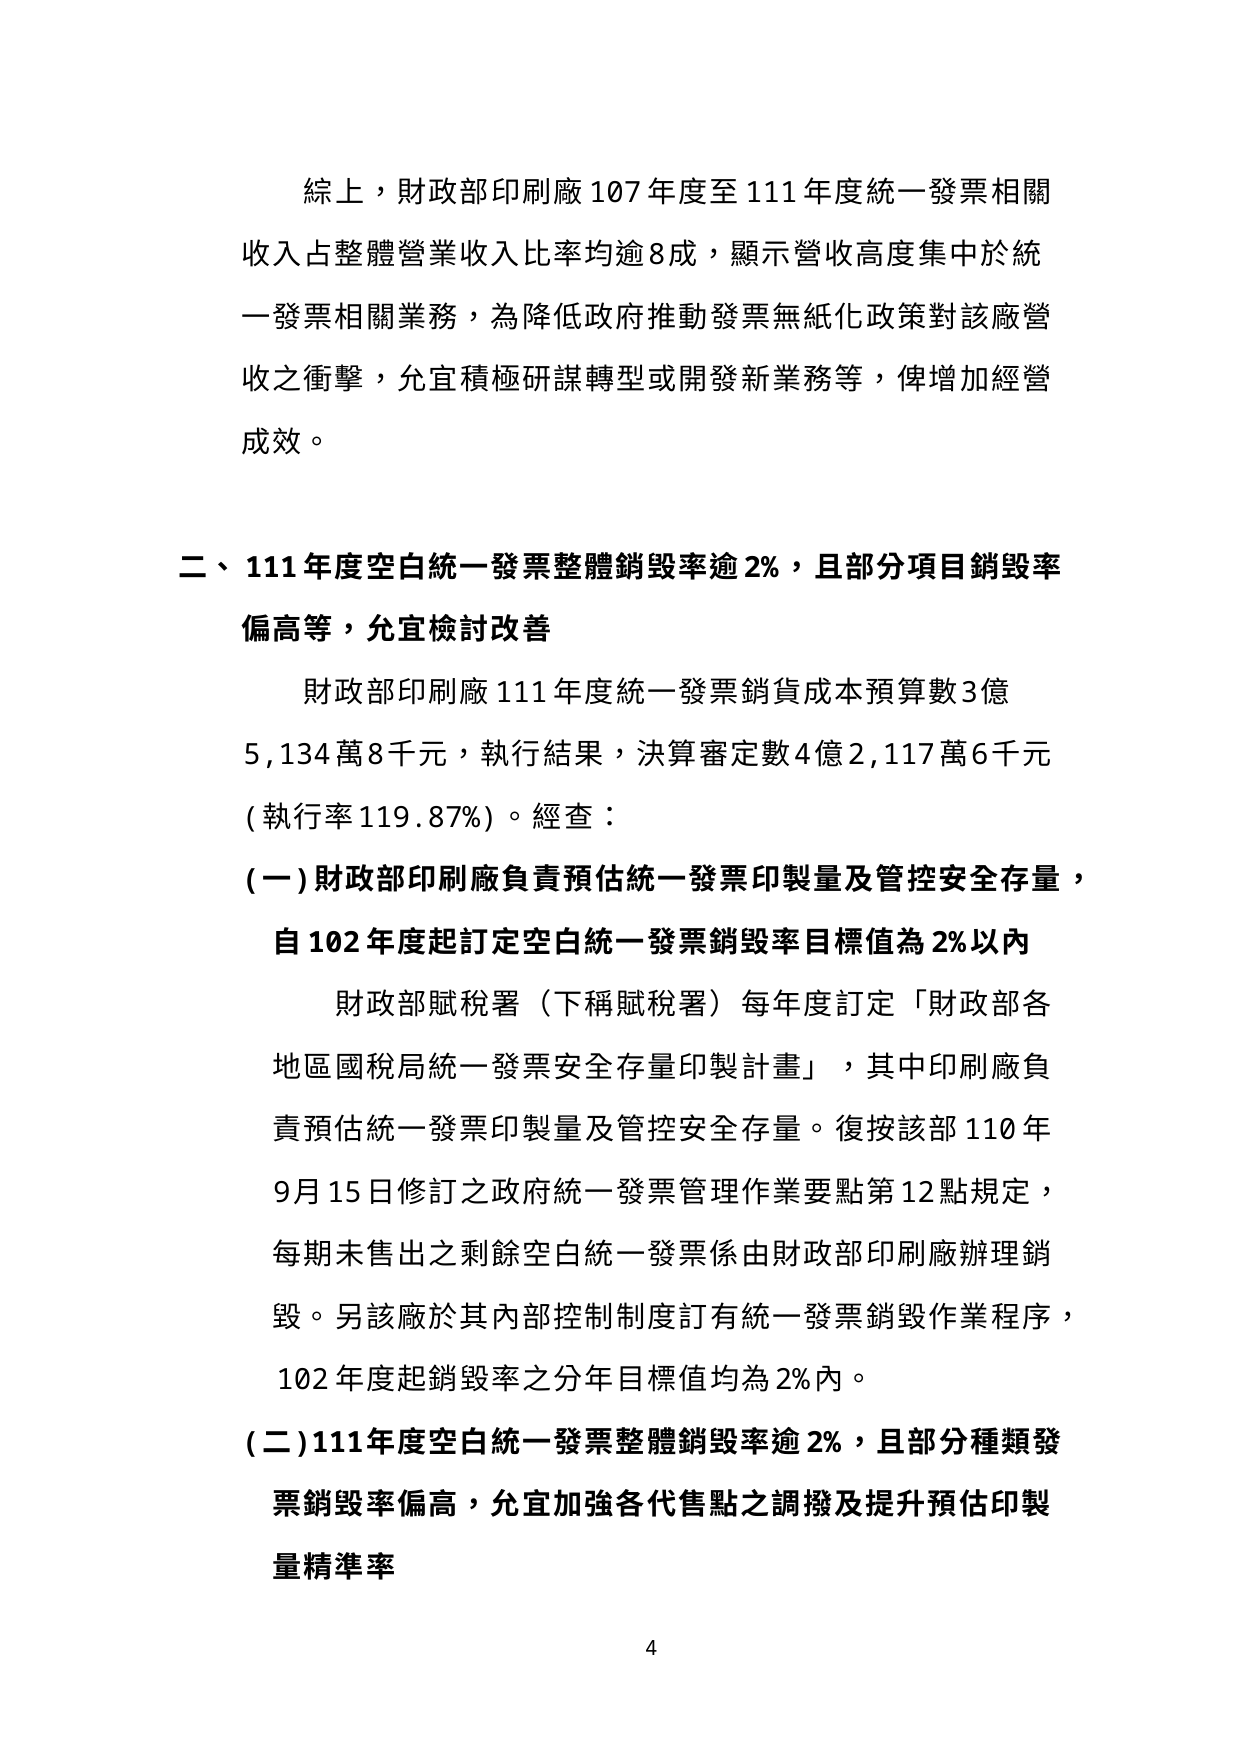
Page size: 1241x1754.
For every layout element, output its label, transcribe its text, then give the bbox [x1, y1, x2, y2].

text 財政部印刷廠111年度統一發票銷貨成本預算數3億5,134萬8千元，執行結果，決算審定數4億2,117萬6千元(執行率119.87%)。經查： [236, 648, 1063, 835]
text 綜上，財政部印刷廠107年度至111年度統一發票相關收入占整體營業收入比率均逾8成，顯示營收高度集中於統一發票相關業務，為降低政府推動發票無紙化政策對該廠營收之衝擊，允宜積極研謀轉型或開發新業務等，俾增加經營成效。 [236, 148, 1063, 460]
text 財政部賦稅署（下稱賦稅署）每年度訂定「財政部各地區國稅局統一發票安全存量印製計畫」，其中印刷廠負責預估統一發票印製量及管控安全存量。復按該部110年9月15日修訂之政府統一發票管理作業要點第12點規定，每期未售出之剩餘空白統一發票係由財政部印刷廠辦理銷毀。另該廠於其內部控制制度訂有統一發票銷毀作業程序，102年度起銷毀率之分年目標值均為2%內。 [266, 960, 1063, 1398]
text (二)111年度空白統一發票整體銷毁率逾2%，且部分種類發票銷毁率偏高，允宜加強各代售點之調撥及提升預估印製量精準率 [236, 1398, 1063, 1585]
text 二、111年度空白統一發票整體銷毁率逾2%，且部分項目銷毁率偏高等，允宜檢討改善 [177, 523, 1063, 648]
text (一)財政部印刷廠負責預估統一發票印製量及管控安全存量，自102年度起訂定空白統一發票銷毁率目標值為2%以內 [236, 835, 1063, 960]
